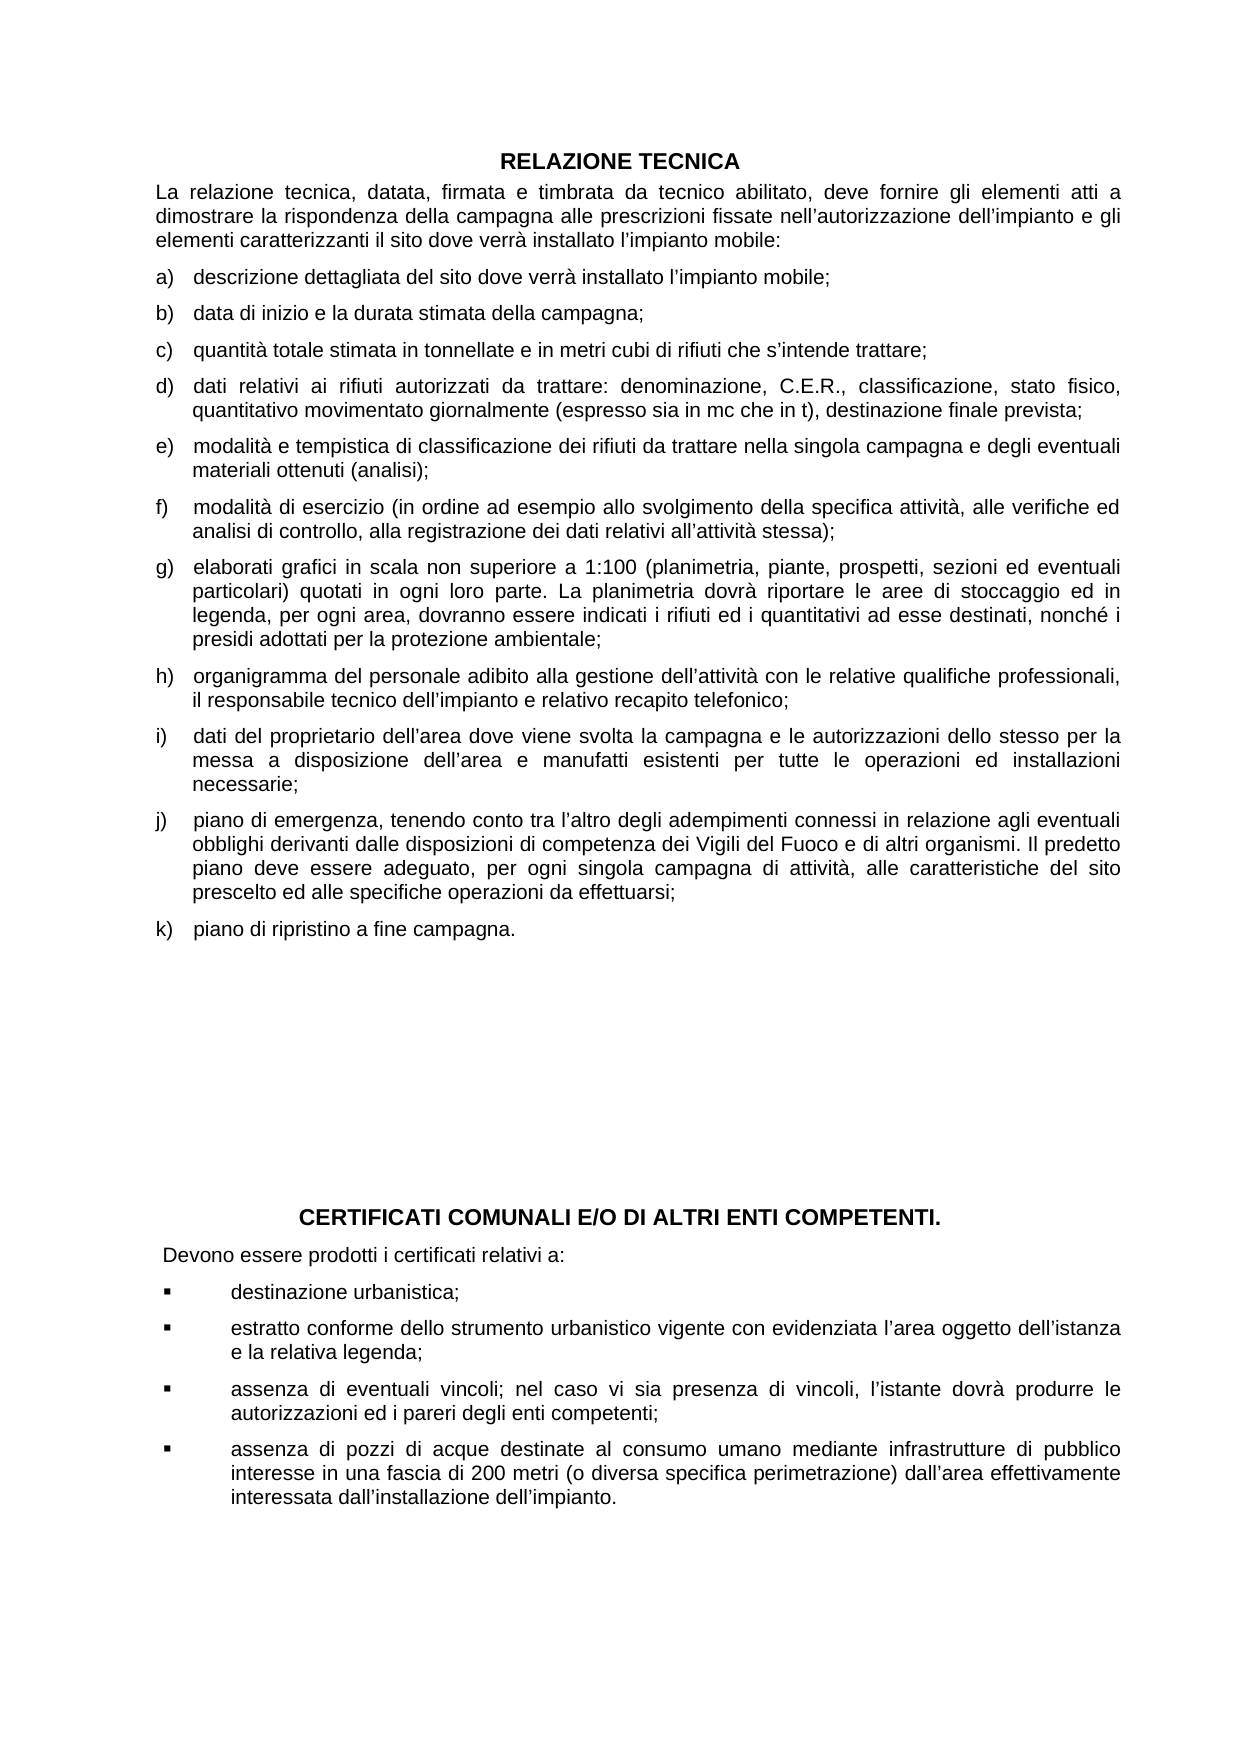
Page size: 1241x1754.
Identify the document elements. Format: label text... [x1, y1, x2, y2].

list dati relativi ai rifiuti autorizzati da trattare: denominazione, C.E.R., classificazione, stato fisico, quantitativo movimentato giornalmente (espresso sia in mc che in t), destinazione finale prevista; [156, 374, 1122, 422]
list assenza di pozzi di acque destinate al consumo umano mediante infrastrutture di pubblico interesse in una fascia di 200 metri (o diversa specifica perimetrazione) dall’area effettivamente interessata dall’installazione dell’impianto. [162, 1437, 1122, 1509]
list piano di emergenza, tenendo conto tra l’altro degli adempimenti connessi in relazione agli eventuali obblighi derivanti dalle disposizioni di competenza dei Vigili del Fuoco e di altri organismi. Il predetto piano deve essere adeguato, per ogni singola campagna di attività, alle caratteristiche del sito prescelto ed alle specifiche operazioni da effettuarsi; [156, 808, 1122, 904]
list piano di ripristino a fine campagna. [156, 917, 1122, 941]
text RELAZIONE TECNICA [118, 148, 1122, 174]
list organigramma del personale adibito alla gestione dell’attività con le relative qualifiche professionali, il responsabile tecnico dell’impianto e relativo recapito telefonico; [156, 663, 1122, 711]
text Devono essere prodotti i certificati relativi a: [162, 1243, 1122, 1267]
list modalità e tempistica di classificazione dei rifiuti da trattare nella singola campagna e degli eventuali materiali ottenuti (analisi); [156, 434, 1122, 482]
list dati del proprietario dell’area dove viene svolta la campagna e le autorizzazioni dello stesso per la messa a disposizione dell’area e manufatti esistenti per tutte le operazioni ed installazioni necessarie; [156, 724, 1122, 796]
text La relazione tecnica, datata, firmata e timbrata da tecnico abilitato, deve fornire gli elementi atti a dimostrare la rispondenza della campagna alle prescrizioni fissate nell’autorizzazione dell’impianto e gli elementi caratterizzanti il sito dove verrà installato l’impianto mobile: [155, 180, 1122, 252]
text CERTIFICATI COMUNALI E/O DI ALTRI ENTI COMPETENTI. [118, 1204, 1122, 1231]
list quantità totale stimata in tonnellate e in metri cubi di rifiuti che s’intende trattare; [156, 337, 1122, 361]
list estratto conforme dello strumento urbanistico vigente con evidenziata l’area oggetto dell’istanza e la relativa legenda; [162, 1316, 1122, 1364]
list assenza di eventuali vincoli; nel caso vi sia presenza di vincoli, l’istante dovrà produrre le autorizzazioni ed i pareri degli enti competenti; [162, 1377, 1122, 1424]
list modalità di esercizio (in ordine ad esempio allo svolgimento della specifica attività, alle verifiche ed analisi di controllo, alla registrazione dei dati relativi all’attività stessa); [156, 495, 1122, 543]
list descrizione dettagliata del sito dove verrà installato l’impianto mobile; [156, 264, 1122, 288]
list data di inizio e la durata stimata della campagna; [156, 301, 1122, 325]
list destinazione urbanistica; [162, 1279, 1122, 1303]
list elaborati grafici in scala non superiore a 1:100 (planimetria, piante, prospetti, sezioni ed eventuali particolari) quotati in ogni loro parte. La planimetria dovrà riportare le aree di stoccaggio ed in legenda, per ogni area, dovranno essere indicati i rifiuti ed i quantitativi ad esse destinati, nonché i presidi adottati per la protezione ambientale; [156, 555, 1122, 651]
